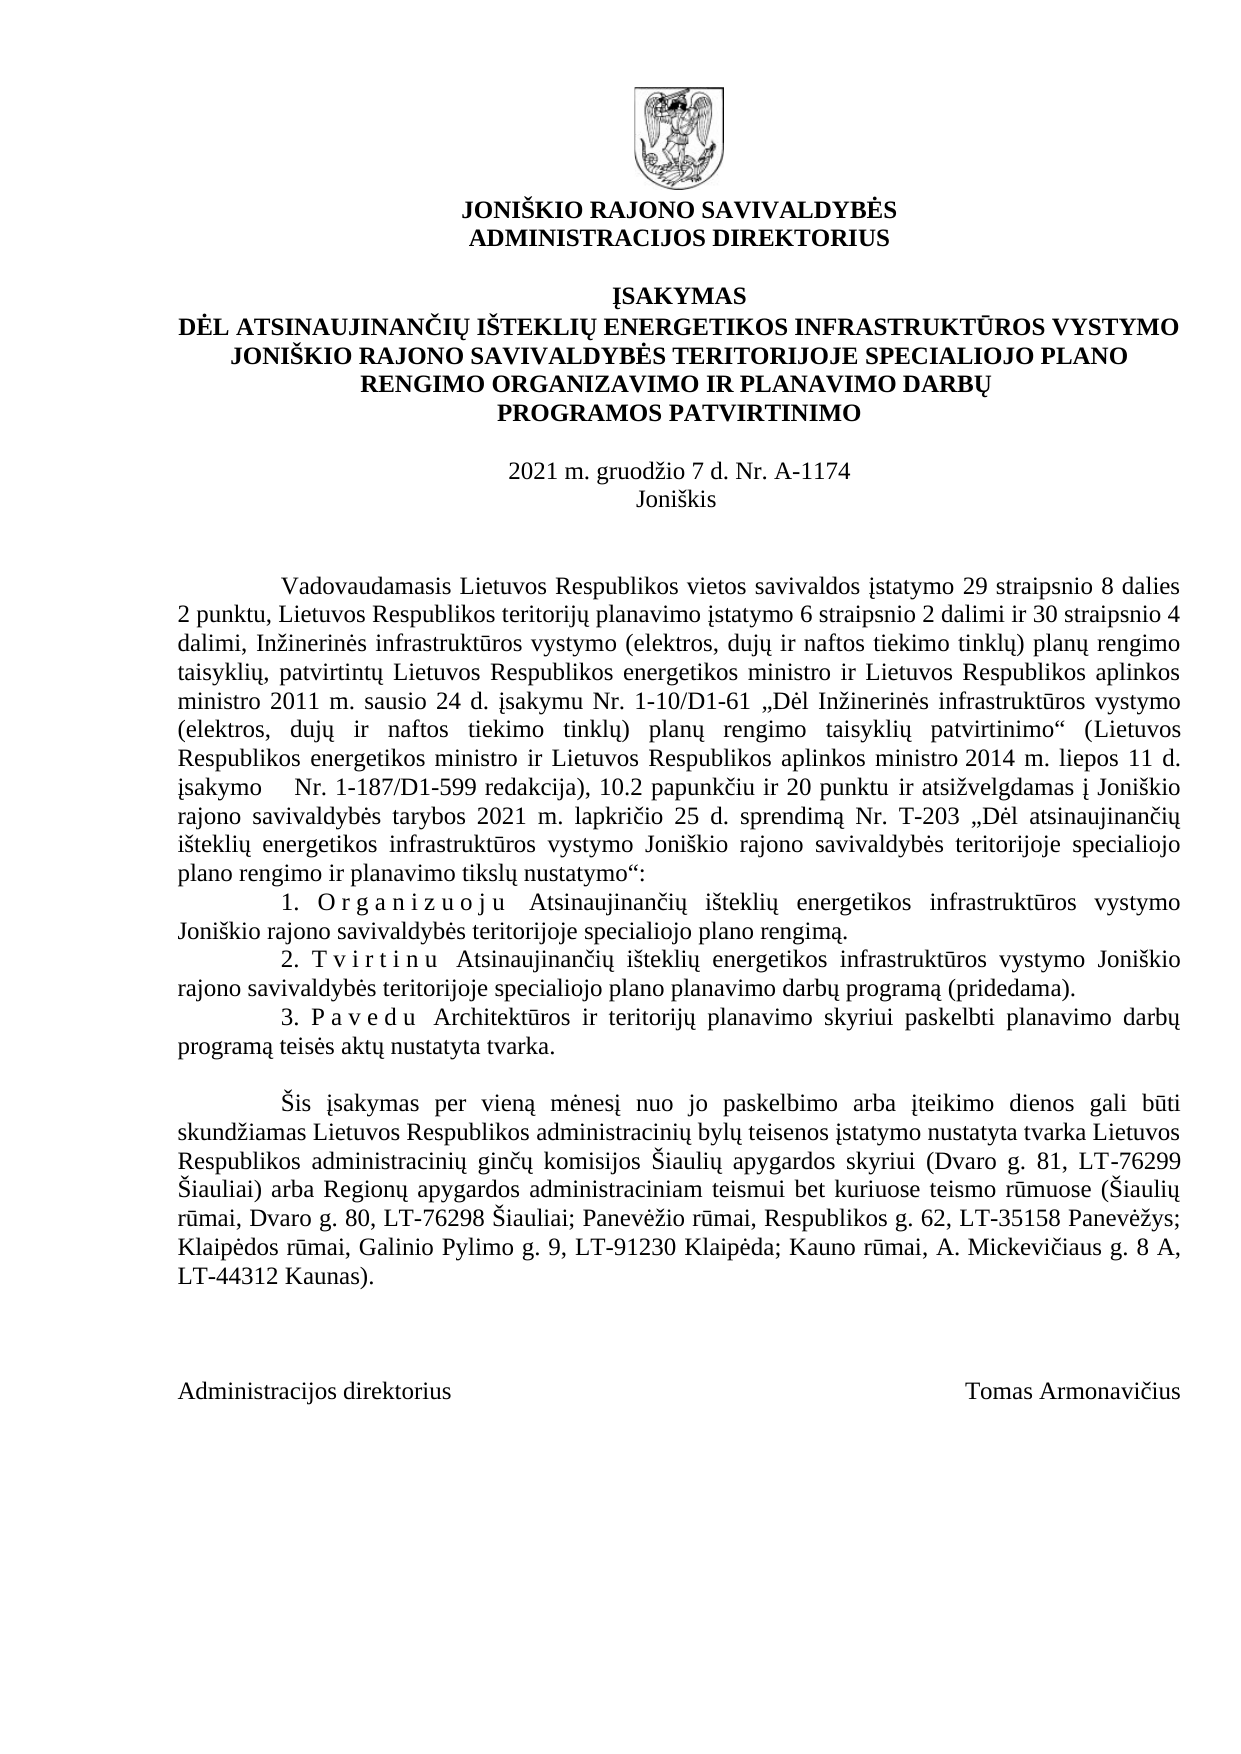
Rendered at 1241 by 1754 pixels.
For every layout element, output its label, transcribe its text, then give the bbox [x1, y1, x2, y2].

text 2. Tvirtinu Atsinaujinančių išteklių energetikos infrastruktūros vystymo Joniškio rajono savivaldybės teritorijoje specialiojo plano planavimo darbų programą (pridedama). [177, 944, 1181, 1002]
text PROGRAMOS PATVIRTINIMO [177, 398, 1181, 427]
text DĖL Atsinaujinančių išteklių energetikos infrastruktūros vystymo joniškio rajono savivaldybės teritorijoje SPECIALIOJO PLANO RENGIMO ORGANIZAVIMO IR PLANAVIMO DARBŲ [177, 312, 1181, 398]
subtitle Įsakymas [177, 281, 1181, 310]
text 1. Organizuoju Atsinaujinančių išteklių energetikos infrastruktūros vystymo Joniškio rajono savivaldybės teritorijoje specialiojo plano rengimą. [177, 887, 1181, 944]
text 2021 m. gruodžio 7 d. Nr. A-1174 [177, 456, 1181, 484]
text Šis įsakymas per vieną mėnesį nuo jo paskelbimo arba įteikimo dienos gali būti skundžiamas Lietuvos Respublikos administracinių bylų teisenos įstatymo nustatyta tvarka Lietuvos Respublikos administracinių ginčų komisijos Šiaulių apygardos skyriui (Dvaro g. 81, LT-76299 Šiauliai) arba Regionų apygardos administraciniam teismui bet kuriuose teismo rūmuose (Šiaulių rūmai, Dvaro g. 80, LT-76298 Šiauliai; Panevėžio rūmai, Respublikos g. 62, LT-35158 Panevėžys; Klaipėdos rūmai, Galinio Pylimo g. 9, LT-91230 Klaipėda; Kauno rūmai, A. Mickevičiaus g. 8 A, LT-44312 Kaunas). [177, 1088, 1181, 1289]
text Vadovaudamasis Lietuvos Respublikos vietos savivaldos įstatymo 29 straipsnio 8 dalies 2 punktu, Lietuvos Respublikos teritorijų planavimo įstatymo 6 straipsnio 2 dalimi ir 30 straipsnio 4 dalimi, Inžinerinės infrastruktūros vystymo (elektros, dujų ir naftos tiekimo tinklų) planų rengimo taisyklių, patvirtintų Lietuvos Respublikos energetikos ministro ir Lietuvos Respublikos aplinkos ministro 2011 m. sausio 24 d. įsakymu Nr. 1-10/D1-61 „Dėl Inžinerinės infrastruktūros vystymo (elektros, dujų ir naftos tiekimo tinklų) planų rengimo taisyklių patvirtinimo“ (Lietuvos Respublikos energetikos ministro ir Lietuvos Respublikos aplinkos ministro 2014 m. liepos 11 d. įsakymo Nr. 1-187/D1-599 redakcija), 10.2 papunkčiu ir 20 punktu ir atsižvelgdamas į Joniškio rajono savivaldybės tarybos 2021 m. lapkričio 25 d. sprendimą Nr. T-203 „Dėl atsinaujinančių išteklių energetikos infrastruktūros vystymo Joniškio rajono savivaldybės teritorijoje specialiojo plano rengimo ir planavimo tikslų nustatymo“: [177, 571, 1181, 887]
text Joniškis [177, 484, 1181, 513]
text Administracijos direktorius Tomas Armonavičius [177, 1376, 1181, 1404]
text Joniškio rajono savivaldybės Administracijos direktorius [177, 195, 1181, 252]
text 3. Pavedu Architektūros ir teritorijų planavimo skyriui paskelbti planavimo darbų programą teisės aktų nustatyta tvarka. [177, 1002, 1181, 1059]
